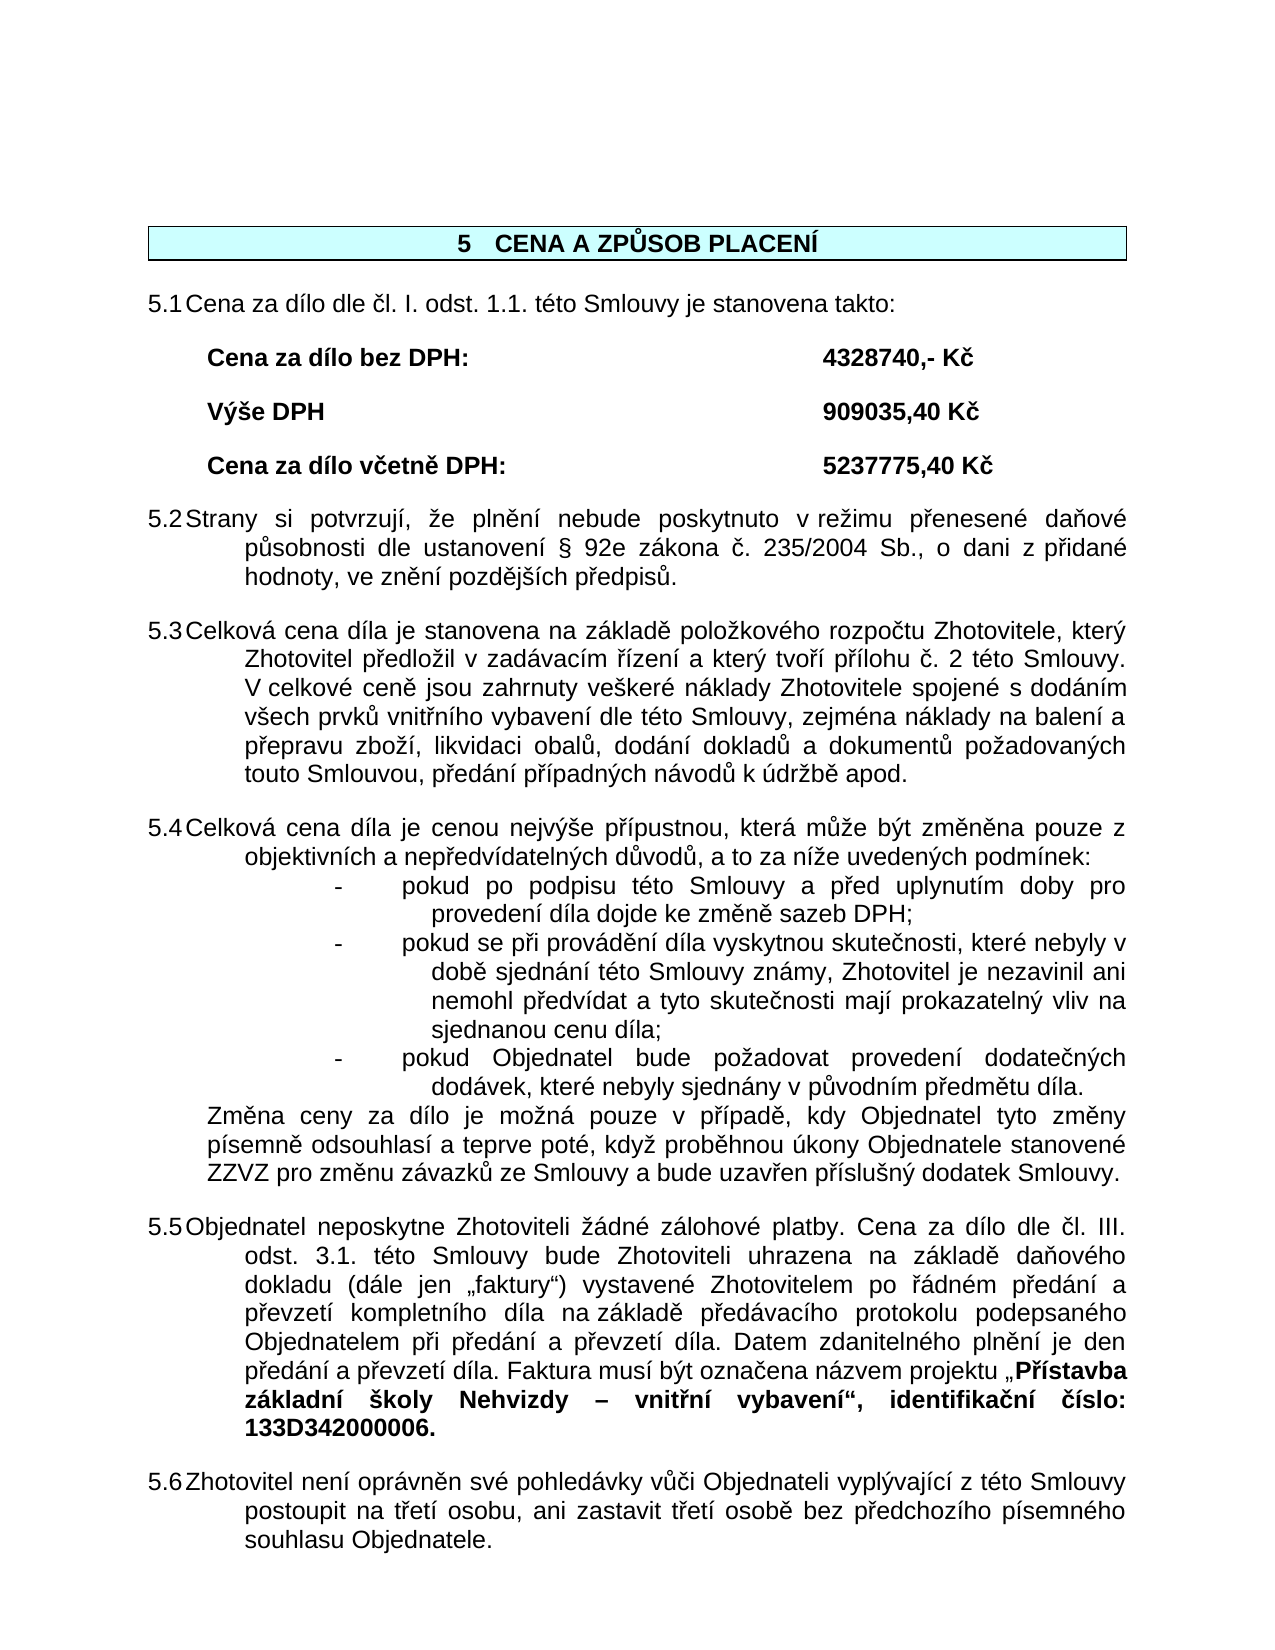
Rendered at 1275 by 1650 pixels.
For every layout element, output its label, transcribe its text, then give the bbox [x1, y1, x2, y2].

list pokud se při provádění díla vyskytnou skutečnosti, které nebyly v době sjednání této Smlouvy známy, Zhotovitel je nezavinil ani nemohl předvídat a tyto skutečnosti mají prokazatelný vliv na sjednanou cenu díla; [334, 928, 1127, 1043]
list Strany si potvrzují, že plnění nebude poskytnuto v režimu přenesené daňové působnosti dle ustanovení § 92e zákona č. 235/2004 Sb., o dani z přidané hodnoty, ve znění pozdějších předpisů. [148, 504, 1127, 591]
text Výše DPH 909035,40 Kč [148, 397, 1127, 426]
list Zhotovitel není oprávněn své pohledávky vůči Objednateli vyplývající z této Smlouvy postoupit na třetí osobu, ani zastavit třetí osobě bez předchozího písemného souhlasu Objednatele. [148, 1467, 1127, 1553]
list Celková cena díla je cenou nejvýše přípustnou, která může být změněna pouze z objektivních a nepředvídatelných důvodů, a to za níže uvedených podmínek: [148, 813, 1127, 871]
list pokud Objednatel bude požadovat provedení dodatečných dodávek, které nebyly sjednány v původním předmětu díla. [334, 1043, 1127, 1101]
text Cena za dílo včetně DPH: 5237775,40 Kč [148, 451, 1127, 479]
text Změna ceny za dílo je možná pouze v případě, kdy Objednatel tyto změny písemně odsouhlasí a teprve poté, když proběhnou úkony Objednatele stanovené ZZVZ pro změnu závazků ze Smlouvy a bude uzavřen příslušný dodatek Smlouvy. [207, 1101, 1127, 1187]
list Objednatel neposkytne Zhotoviteli žádné zálohové platby. Cena za dílo dle čl. III. odst. 3.1. této Smlouvy bude Zhotoviteli uhrazena na základě daňového dokladu (dále jen „faktury“) vystavené Zhotovitelem po řádném předání a převzetí kompletního díla na základě předávacího protokolu podepsaného Objednatelem při předání a převzetí díla. Datem zdanitelného plnění je den předání a převzetí díla. Faktura musí být označena názvem projektu „Přístavba základní školy Nehvizdy – vnitřní vybavení“, identifikační číslo: 133D342000006. [148, 1212, 1127, 1442]
list Celková cena díla je stanovena na základě položkového rozpočtu Zhotovitele, který Zhotovitel předložil v zadávacím řízení a který tvoří přílohu č. 2 této Smlouvy. V celkové ceně jsou zahrnuty veškeré náklady Zhotovitele spojené s dodáním všech prvků vnitřního vybavení dle této Smlouvy, zejména náklady na balení a přepravu zboží, likvidaci obalů, dodání dokladů a dokumentů požadovaných touto Smlouvou, předání případných návodů k údržbě apod. [148, 616, 1127, 788]
list pokud po podpisu této Smlouvy a před uplynutím doby pro provedení díla dojde ke změně sazeb DPH; [334, 871, 1127, 928]
list Cena a způsob placení [149, 227, 1126, 259]
text Cena za dílo bez DPH: 4328740,- Kč [148, 343, 1127, 372]
list Cena za dílo dle čl. I. odst. 1.1. této Smlouvy je stanovena takto: [148, 289, 1127, 318]
